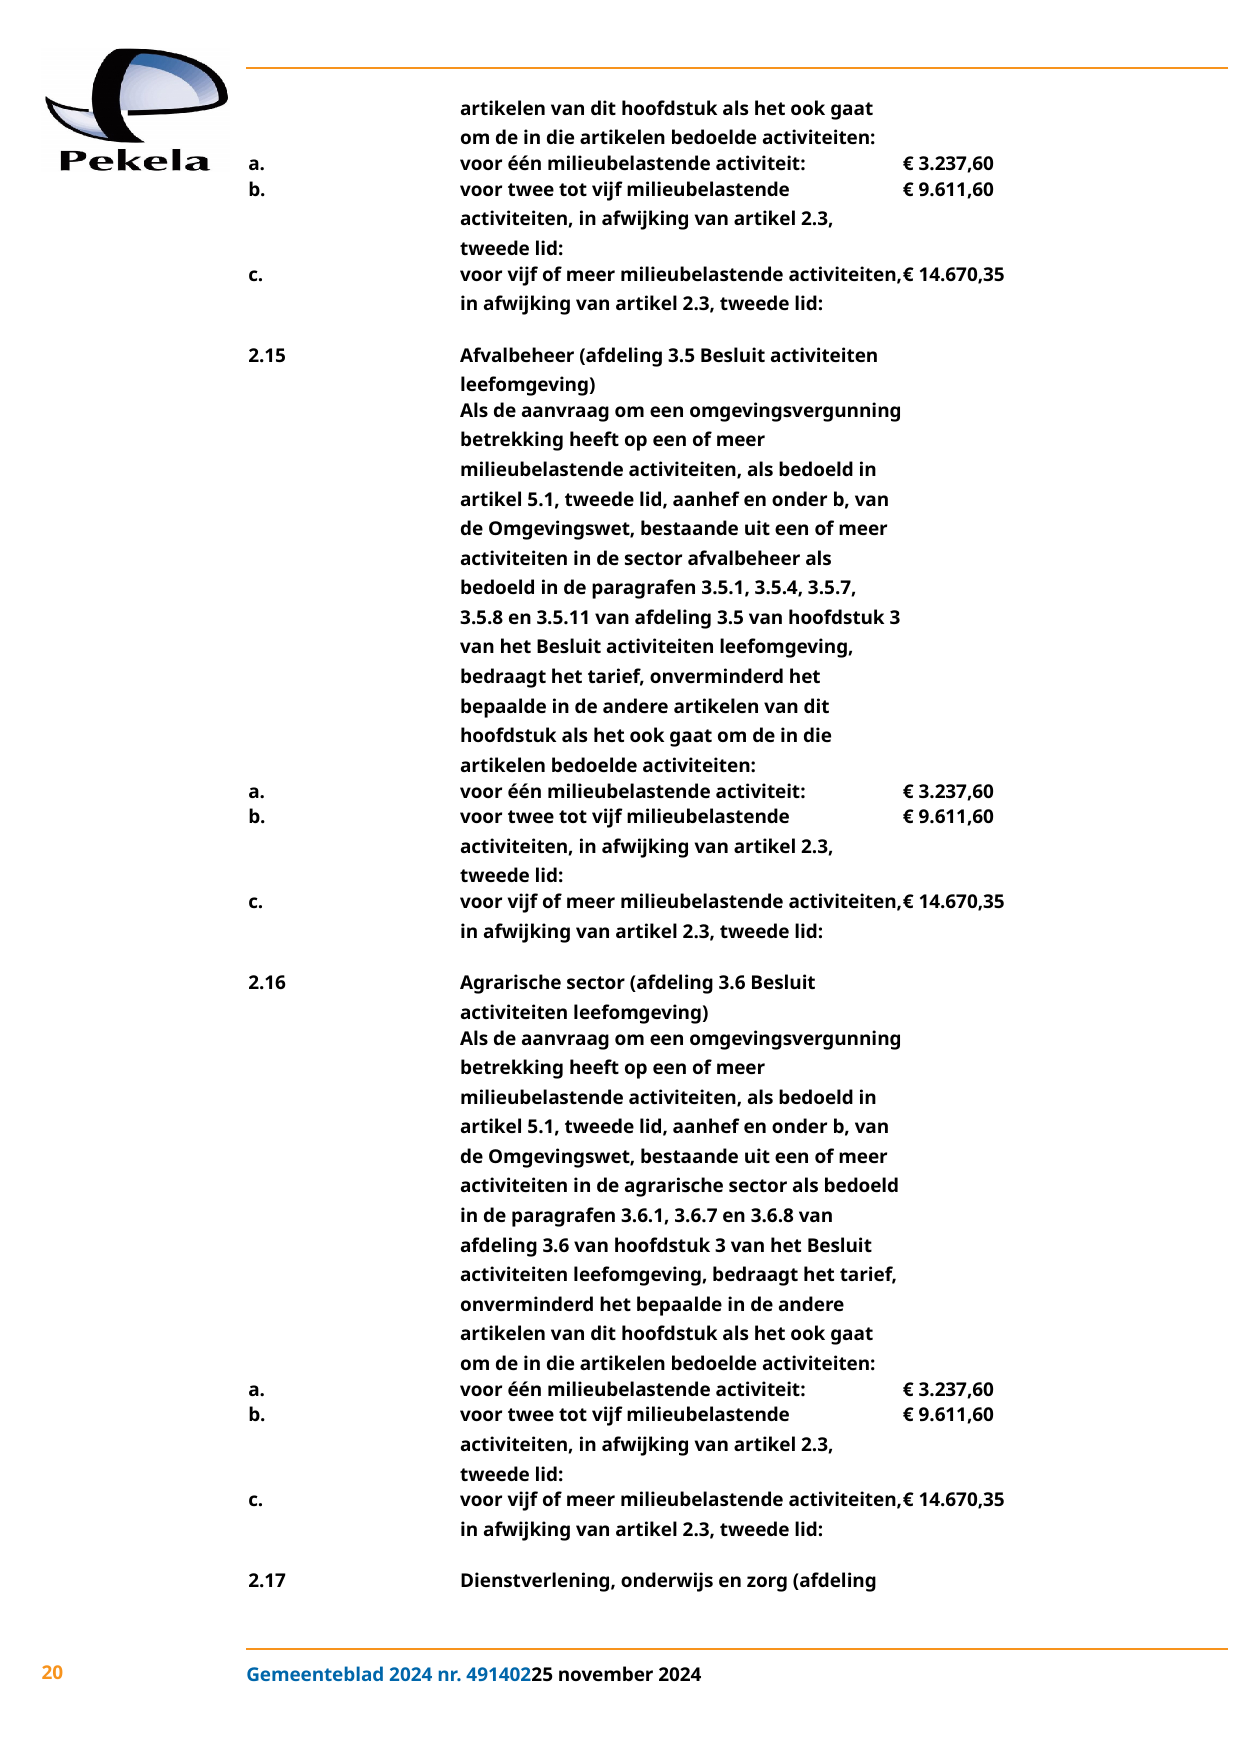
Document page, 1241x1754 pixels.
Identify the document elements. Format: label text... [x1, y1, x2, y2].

table_cell [903, 970, 1152, 1025]
table_cell € 9.611,60 [903, 1402, 1152, 1487]
table_cell b. [248, 176, 460, 261]
table_cell a. [248, 1376, 460, 1402]
table_cell 2.17 [248, 1568, 460, 1593]
table_cell € 9.611,60 [903, 176, 1152, 261]
picture [41, 47, 231, 172]
table_cell [248, 1542, 460, 1568]
table_cell [460, 1542, 903, 1568]
table_cell Dienstverlening, onderwijs en zorg (afdeling [460, 1568, 903, 1593]
table_cell [460, 944, 903, 969]
table_cell € 3.237,60 [903, 150, 1152, 176]
table_cell € 3.237,60 [903, 1376, 1152, 1402]
table_cell [903, 944, 1152, 969]
table_cell [248, 95, 460, 150]
table_cell 2.16 [248, 970, 460, 1025]
table_cell voor één milieubelastende activiteit: [460, 150, 903, 176]
table_cell artikelen van dit hoofdstuk als het ook gaat om de in die artikelen bedoelde activiteiten: [460, 95, 903, 150]
table_cell € 14.670,35 [903, 1487, 1152, 1542]
table_cell Als de aanvraag om een omgevingsvergunning betrekking heeft op een of meer milieubelastende activiteiten, als bedoeld in artikel 5.1, tweede lid, aanhef en onder b, van de Omgevingswet, bestaande uit een of meer activiteiten in de agrarische sector als bedoeld in de paragrafen 3.6.1, 3.6.7 en 3.6.8 van afdeling 3.6 van hoofdstuk 3 van het Besluit activiteiten leefomgeving, bedraagt het tarief, onverminderd het bepaalde in de andere artikelen van dit hoofdstuk als het ook gaat om de in die artikelen bedoelde activiteiten: [460, 1025, 903, 1376]
table_cell [248, 1025, 460, 1376]
table_cell € 14.670,35 [903, 889, 1152, 944]
table_cell a. [248, 150, 460, 176]
table_cell € 14.670,35 [903, 261, 1152, 316]
table_cell [903, 1542, 1152, 1568]
table_cell [903, 1025, 1152, 1376]
table_cell [903, 342, 1152, 397]
table_cell € 3.237,60 [903, 778, 1152, 803]
table_cell voor één milieubelastende activiteit: [460, 778, 903, 803]
table_cell [460, 316, 903, 342]
table_cell 2.15 [248, 342, 460, 397]
table_cell [903, 95, 1152, 150]
table_cell voor twee tot vijf milieubelastende activiteiten, in afwijking van artikel 2.3, tweede lid: [460, 804, 903, 888]
table_cell Als de aanvraag om een omgevingsvergunning betrekking heeft op een of meer milieubelastende activiteiten, als bedoeld in artikel 5.1, tweede lid, aanhef en onder b, van de Omgevingswet, bestaande uit een of meer activiteiten in de sector afvalbeheer als bedoeld in de paragrafen 3.5.1, 3.5.4, 3.5.7, 3.5.8 en 3.5.11 van afdeling 3.5 van hoofdstuk 3 van het Besluit activiteiten leefomgeving, bedraagt het tarief, onverminderd het bepaalde in de andere artikelen van dit hoofdstuk als het ook gaat om de in die artikelen bedoelde activiteiten: [460, 397, 903, 778]
table_cell [903, 316, 1152, 342]
table_cell a. [248, 778, 460, 803]
table_cell voor twee tot vijf milieubelastende activiteiten, in afwijking van artikel 2.3, tweede lid: [460, 1402, 903, 1487]
table_cell voor vijf of meer milieubelastende activiteiten, in afwijking van artikel 2.3, tweede lid: [460, 1487, 903, 1542]
table_cell voor vijf of meer milieubelastende activiteiten, in afwijking van artikel 2.3, tweede lid: [460, 889, 903, 944]
table_cell c. [248, 889, 460, 944]
table_cell [248, 944, 460, 969]
table_cell Agrarische sector (afdeling 3.6 Besluit activiteiten leefomgeving) [460, 970, 903, 1025]
table_cell b. [248, 1402, 460, 1487]
table_cell Afvalbeheer (afdeling 3.5 Besluit activiteiten leefomgeving) [460, 342, 903, 397]
table_cell b. [248, 804, 460, 888]
table_cell [248, 316, 460, 342]
table_cell voor één milieubelastende activiteit: [460, 1376, 903, 1402]
table_cell voor vijf of meer milieubelastende activiteiten, in afwijking van artikel 2.3, tweede lid: [460, 261, 903, 316]
table_cell voor twee tot vijf milieubelastende activiteiten, in afwijking van artikel 2.3, tweede lid: [460, 176, 903, 261]
table_cell c. [248, 261, 460, 316]
table_cell € 9.611,60 [903, 804, 1152, 888]
table_cell c. [248, 1487, 460, 1542]
table_cell [248, 397, 460, 778]
table_cell [903, 1568, 1152, 1593]
table_cell [903, 397, 1152, 778]
